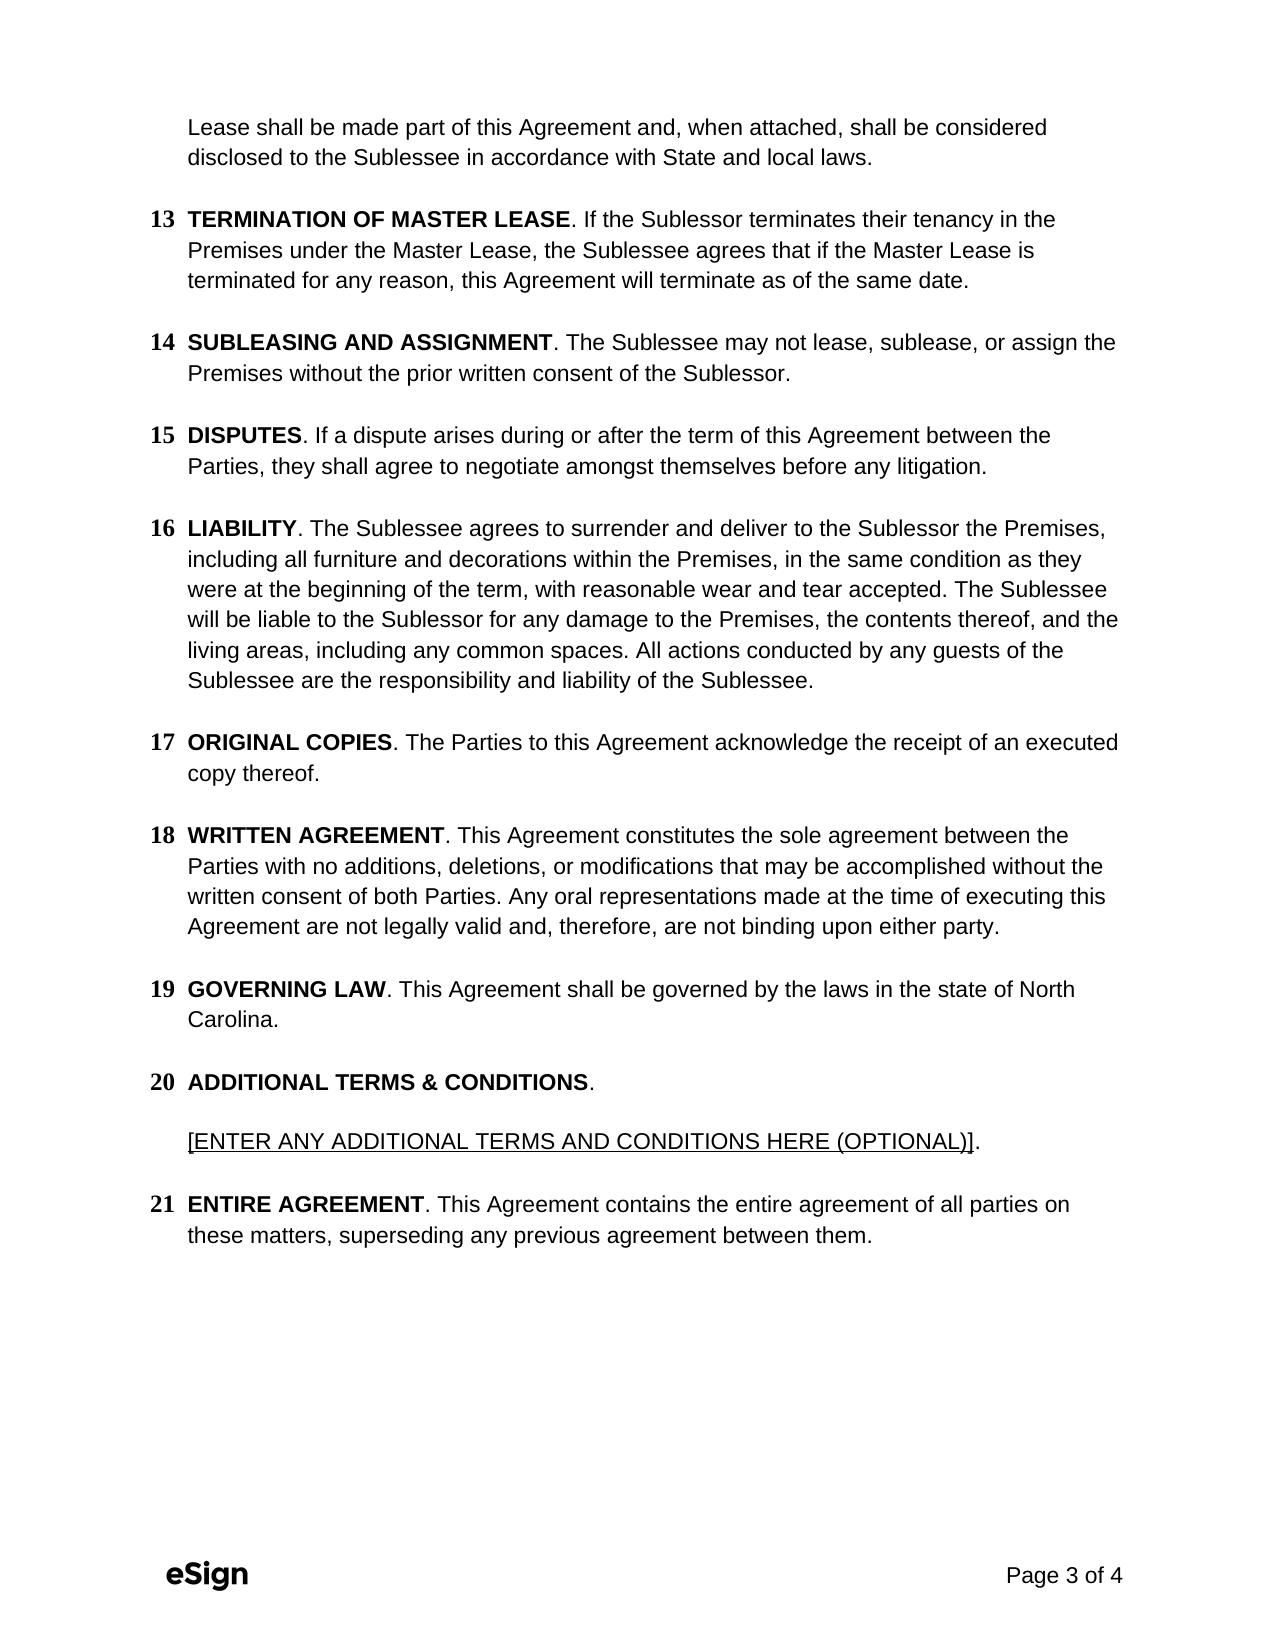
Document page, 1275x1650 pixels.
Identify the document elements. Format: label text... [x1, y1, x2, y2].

list ENTIRE AGREEMENT. This Agreement contains the entire agreement of all parties on these matters, superseding any previous agreement between them. [150, 1189, 1125, 1248]
list ADDITIONAL TERMS & CONDITIONS. [150, 1067, 1125, 1095]
list SUBLEASING AND ASSIGNMENT. The Sublessee may not lease, sublease, or assign the Premises without the prior written consent of the Sublessor. [150, 327, 1125, 386]
list ORIGINAL COPIES. The Parties to this Agreement acknowledge the receipt of an executed copy thereof. [150, 727, 1125, 786]
list [ENTER ANY ADDITIONAL TERMS AND CONDITIONS HERE (OPTIONAL)]. [187, 1126, 1125, 1155]
list DISPUTES. If a dispute arises during or after the term of this Agreement between the Parties, they shall agree to negotiate amongst themselves before any litigation. [150, 420, 1125, 479]
list GOVERNING LAW. This Agreement shall be governed by the laws in the state of North Carolina. [150, 974, 1125, 1033]
picture [150, 1546, 267, 1602]
list WRITTEN AGREEMENT. This Agreement constitutes the sole agreement between the Parties with no additions, deletions, or modifications that may be accomplished without the written consent of both Parties. Any oral representations made at the time of executing this Agreement are not legally valid and, therefore, are not binding upon either party. [150, 820, 1125, 939]
list LIABILITY. The Sublessee agrees to surrender and deliver to the Sublessor the Premises, including all furniture and decorations within the Premises, in the same condition as they were at the beginning of the term, with reasonable wear and tear accepted. The Sublessee will be liable to the Sublessor for any damage to the Premises, the contents thereof, and the living areas, including any common spaces. All actions conducted by any guests of the Sublessee are the responsibility and liability of the Sublessee. [150, 513, 1125, 693]
list TERMINATION OF MASTER LEASE. If the Sublessor terminates their tenancy in the Premises under the Master Lease, the Sublessee agrees that if the Master Lease is terminated for any reason, this Agreement will terminate as of the same date. [150, 204, 1125, 293]
list Lease shall be made part of this Agreement and, when attached, shall be considered disclosed to the Sublessee in accordance with State and local laws. [150, 113, 1125, 170]
